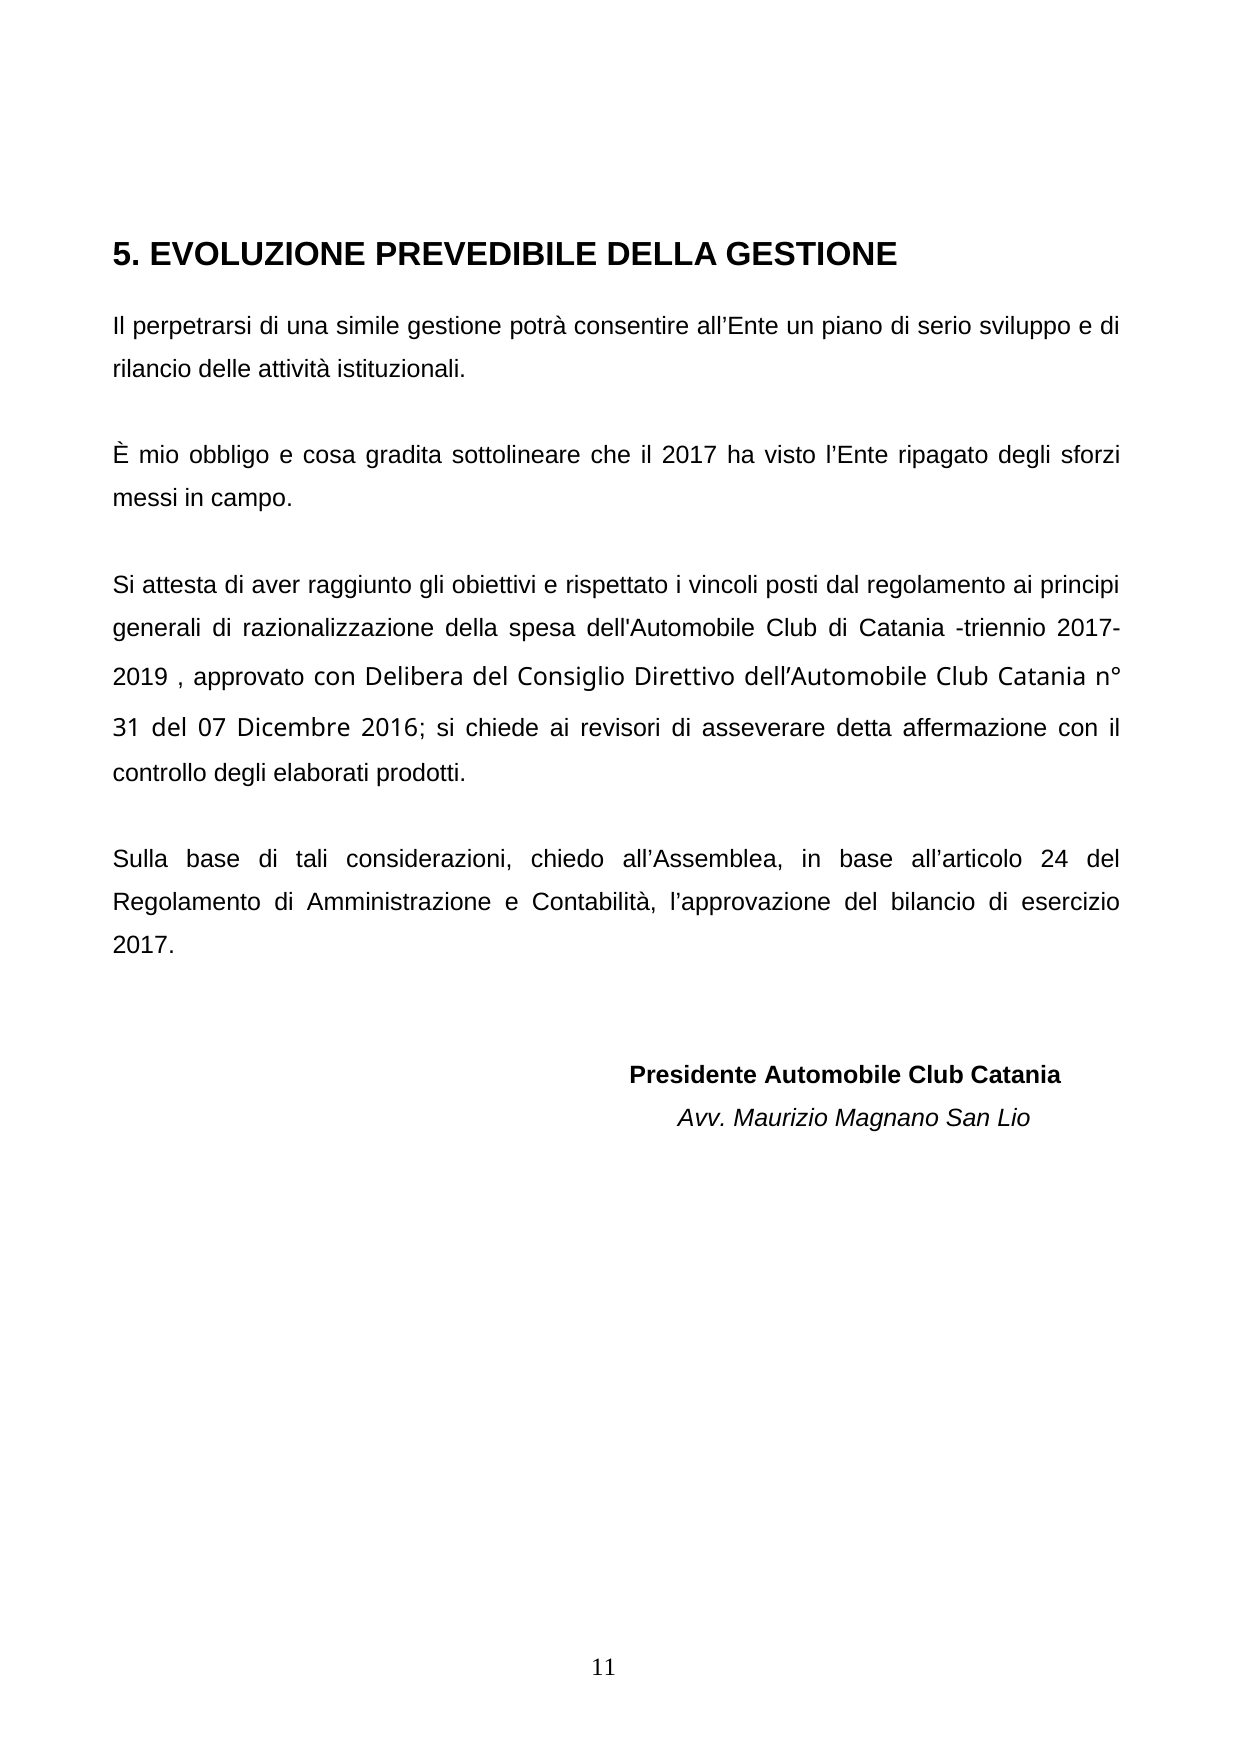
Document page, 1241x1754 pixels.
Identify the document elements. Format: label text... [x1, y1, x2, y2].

text È mio obbligo e cosa gradita sottolineare che il 2017 ha visto l’Ente ripagato degli sforzi messi in campo. [112, 440, 1122, 512]
text Avv. Maurizio Magnano San Lio [112, 1103, 1122, 1132]
text Sulla base di tali considerazioni, chiedo all’Assemblea, in base all’articolo 24 del Regolamento di Amministrazione e Contabilità, l’approvazione del bilancio di esercizio 2017. [112, 844, 1122, 959]
text Il perpetrarsi di una simile gestione potrà consentire all’Ente un piano di serio sviluppo e di rilancio delle attività istituzionali. [112, 311, 1122, 383]
subtitle 5. EVOLUZIONE PREVEDIBILE DELLA GESTIONE [112, 234, 1122, 272]
text Si attesta di aver raggiunto gli obiettivi e rispettato i vincoli posti dal regolamento ai principi generali di razionalizzazione della spesa dell'Automobile Club di Catania -triennio 2017-2019 , approvato con Delibera del Consiglio Direttivo dell’Automobile Club Catania n° 31 del 07 Dicembre 2016; si chiede ai revisori di asseverare detta affermazione con il controllo degli elaborati prodotti. [112, 569, 1122, 787]
text Presidente Automobile Club Catania [112, 1060, 1122, 1088]
